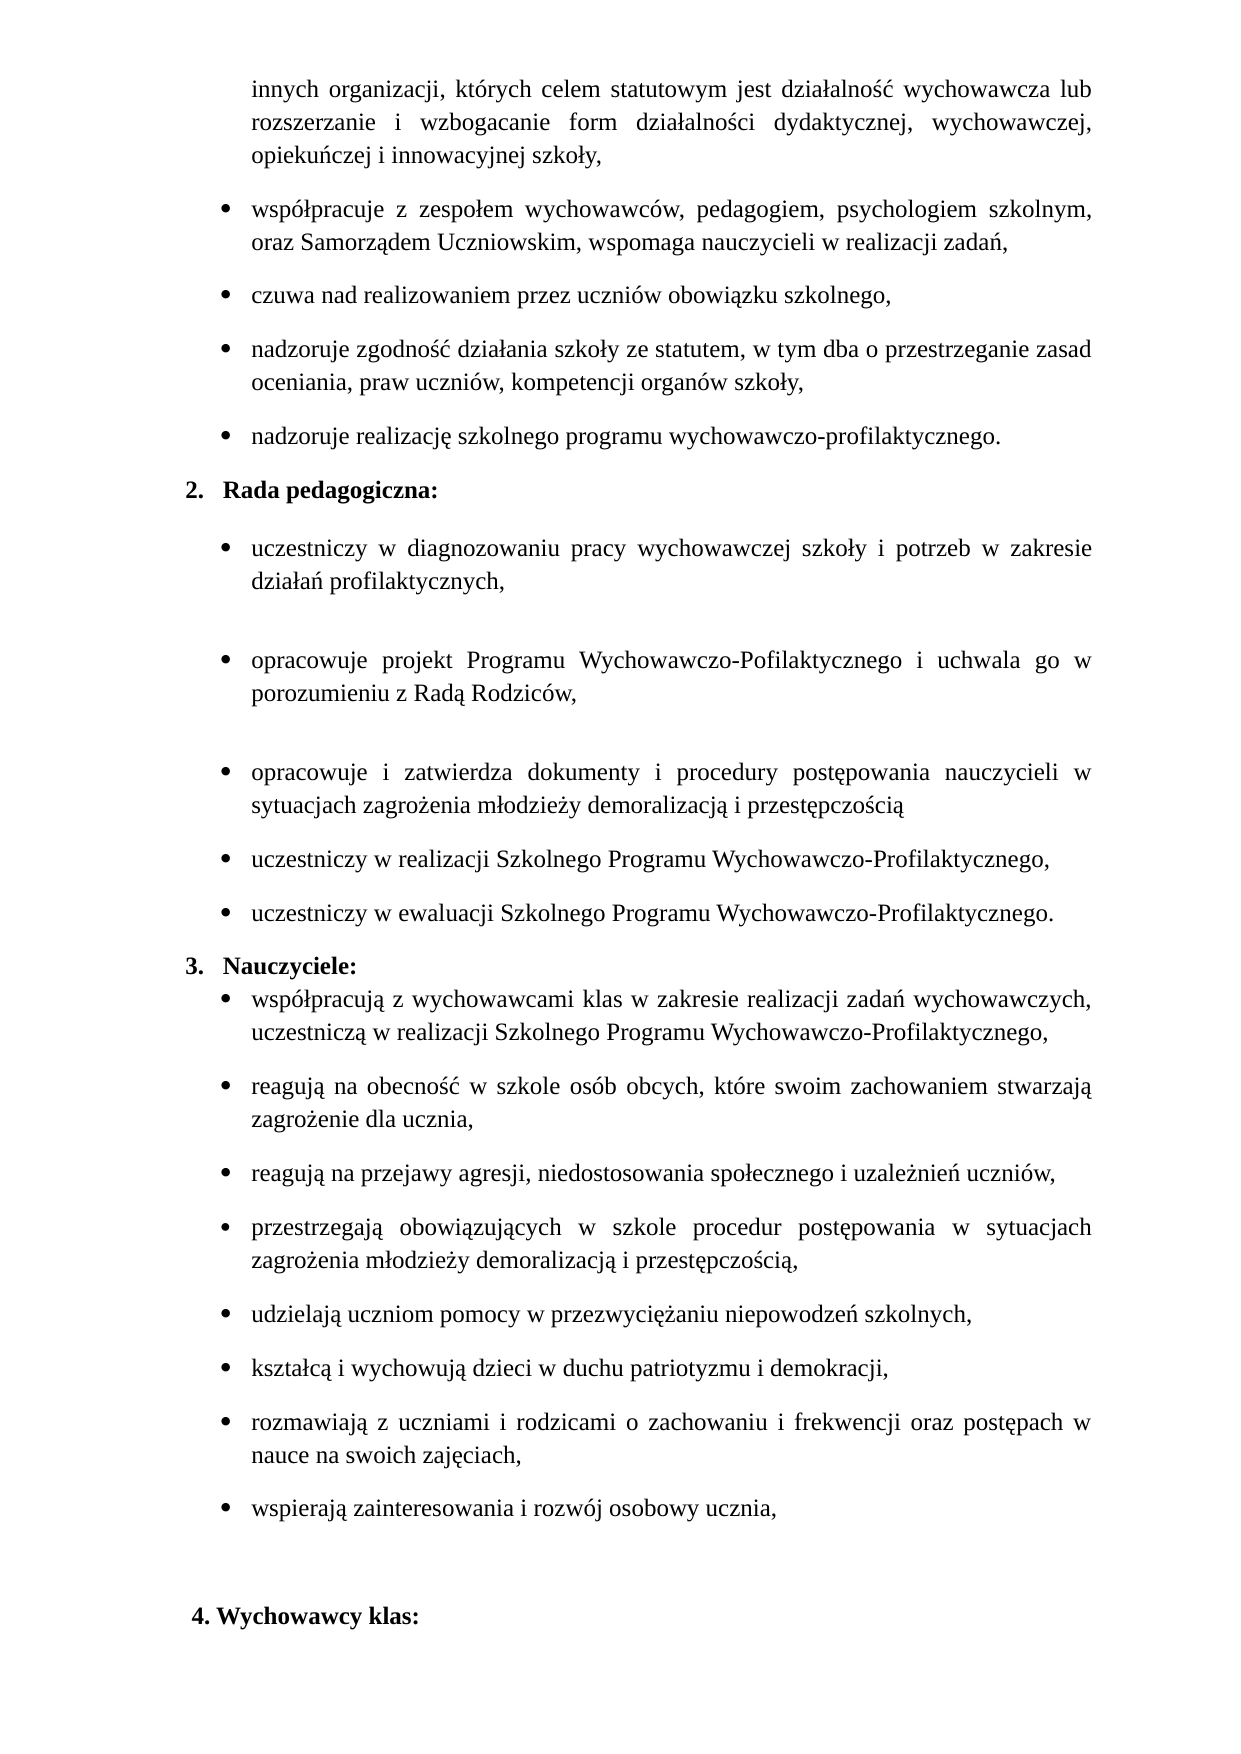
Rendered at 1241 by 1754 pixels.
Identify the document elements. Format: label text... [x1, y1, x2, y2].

list nadzoruje zgodność działania szkoły ze statutem, w tym dba o przestrzeganie zasad oceniania, praw uczniów, kompetencji organów szkoły, [221, 334, 1093, 396]
list innych organizacji, których celem statutowym jest działalność wychowawcza lub rozszerzanie i wzbogacanie form działalności dydaktycznej, wychowawczej, opiekuńczej i innowacyjnej szkoły, [221, 74, 1093, 168]
list kształcą i wychowują dzieci w duchu patriotyzmu i demokracji, [221, 1353, 1093, 1382]
list Nauczyciele: [185, 951, 1093, 980]
list wspierają zainteresowania i rozwój osobowy ucznia, [221, 1493, 1093, 1522]
list współpracują z wychowawcami klas w zakresie realizacji zadań wychowawczych, uczestniczą w realizacji Szkolnego Programu Wychowawczo-Profilaktycznego, [221, 984, 1093, 1046]
list Rada pedagogiczna: [185, 475, 1093, 504]
list nadzoruje realizację szkolnego programu wychowawczo-profilaktycznego. [221, 421, 1093, 450]
list uczestniczy w realizacji Szkolnego Programu Wychowawczo-Profilaktycznego, [221, 844, 1093, 872]
list rozmawiają z uczniami i rodzicami o zachowaniu i frekwencji oraz postępach w nauce na swoich zajęciach, [221, 1407, 1093, 1468]
list udzielają uczniom pomocy w przezwyciężaniu niepowodzeń szkolnych, [221, 1299, 1093, 1328]
list 4. Wychowawcy klas: [148, 1601, 1093, 1630]
list opracowuje projekt Programu Wychowawczo-Pofilaktycznego i uchwala go w porozumieniu z Radą Rodziców, [221, 645, 1093, 707]
list uczestniczy w diagnozowaniu pracy wychowawczej szkoły i potrzeb w zakresie działań profilaktycznych, [221, 533, 1093, 595]
list czuwa nad realizowaniem przez uczniów obowiązku szkolnego, [221, 281, 1093, 309]
list uczestniczy w ewaluacji Szkolnego Programu Wychowawczo-Profilaktycznego. [221, 898, 1093, 926]
list reagują na obecność w szkole osób obcych, które swoim zachowaniem stwarzają zagrożenie dla ucznia, [221, 1071, 1093, 1133]
list reagują na przejawy agresji, niedostosowania społecznego i uzależnień uczniów, [221, 1158, 1093, 1187]
list opracowuje i zatwierdza dokumenty i procedury postępowania nauczycieli w sytuacjach zagrożenia młodzieży demoralizacją i przestępczością [221, 757, 1093, 819]
list współpracuje z zespołem wychowawców, pedagogiem, psychologiem szkolnym, oraz Samorządem Uczniowskim, wspomaga nauczycieli w realizacji zadań, [221, 194, 1093, 255]
list przestrzegają obowiązujących w szkole procedur postępowania w sytuacjach zagrożenia młodzieży demoralizacją i przestępczością, [221, 1212, 1093, 1274]
